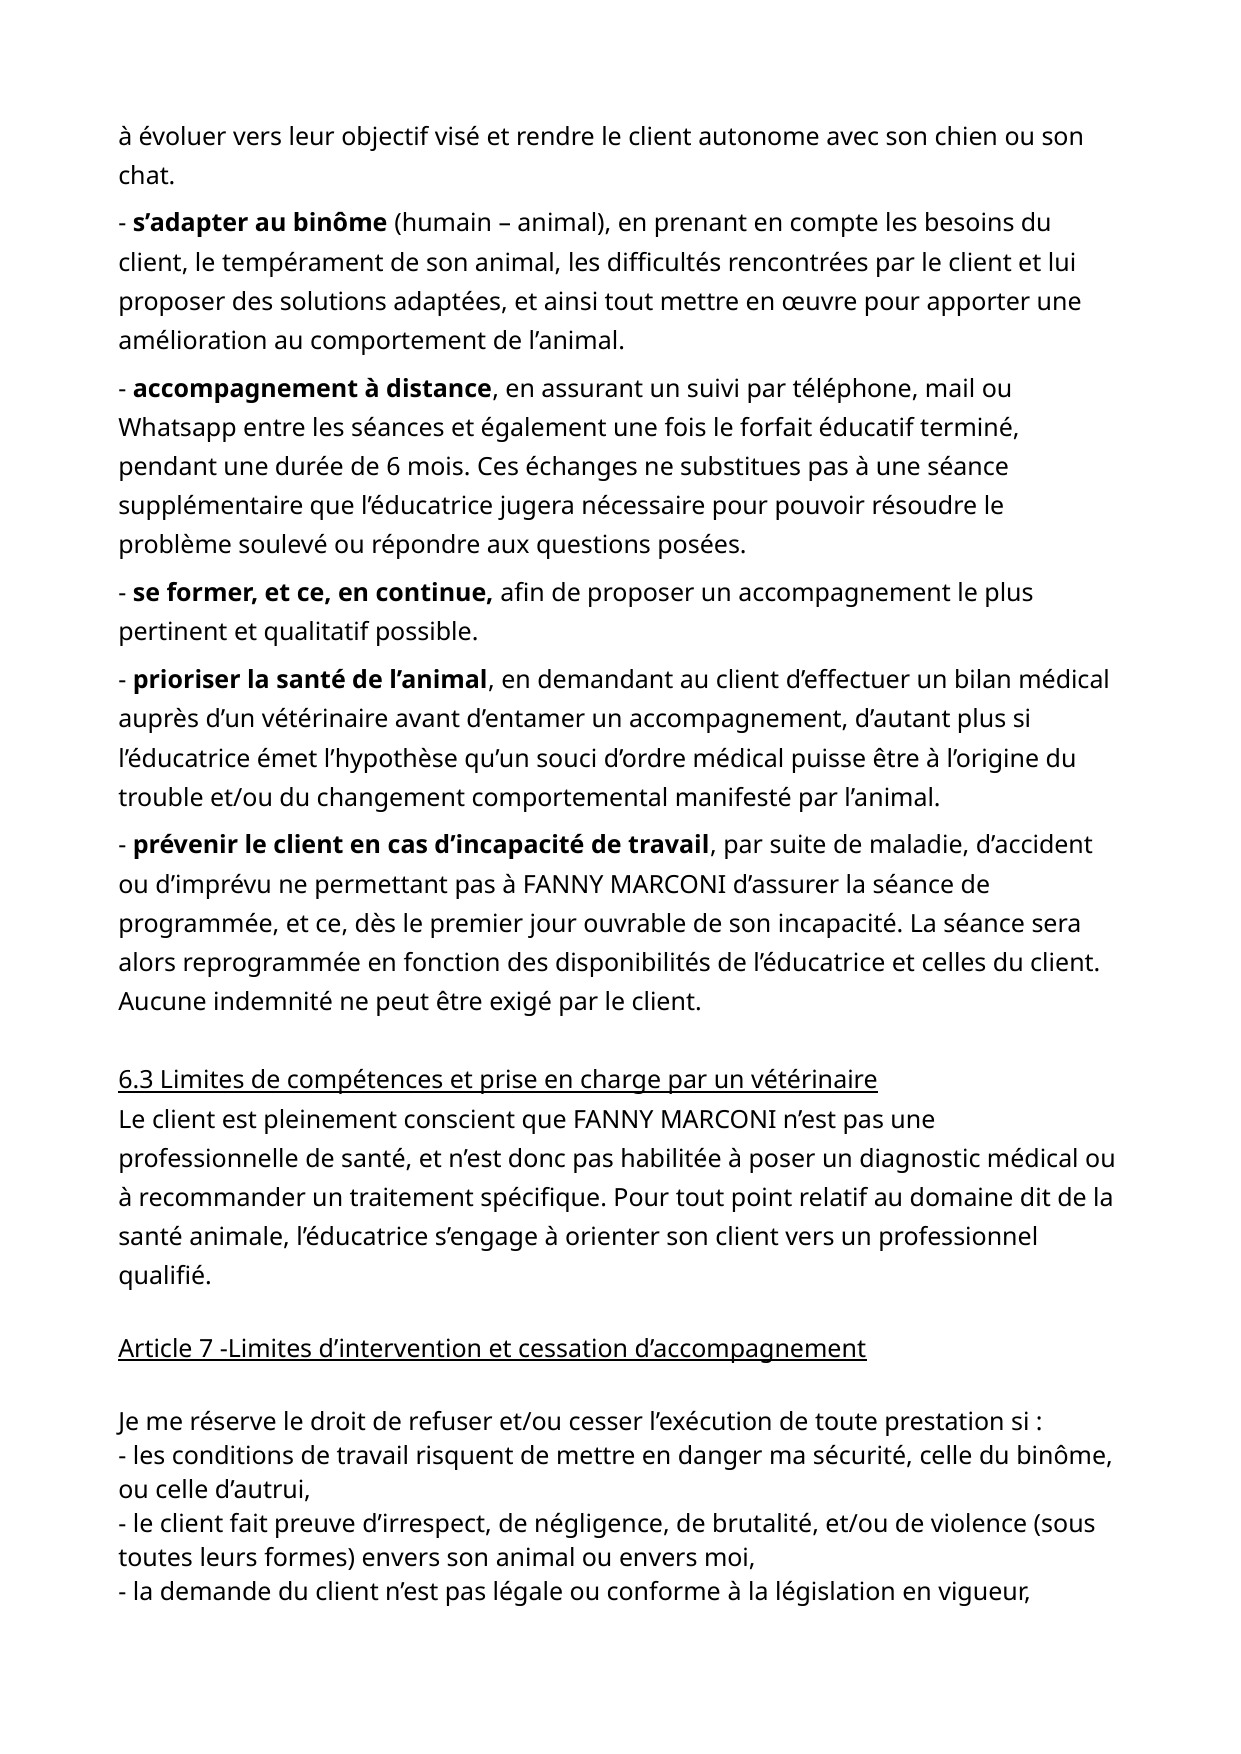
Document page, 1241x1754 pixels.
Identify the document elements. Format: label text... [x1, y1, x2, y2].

text Le client est pleinement conscient que FANNY MARCONI n’est pas une professionnelle de santé, et n’est donc pas habilitée à poser un diagnostic médical ou à recommander un traitement spécifique. Pour tout point relatif au domaine dit de la santé animale, l’éducatrice s’engage à orienter son client vers un professionnel qualifié. [118, 1101, 1122, 1292]
text - s’adapter au binôme (humain – animal), en prenant en compte les besoins du client, le tempérament de son animal, les difficultés rencontrées par le client et lui proposer des solutions adaptées, et ainsi tout mettre en œuvre pour apporter une amélioration au comportement de l’animal. [118, 205, 1122, 357]
text - la demande du client n’est pas légale ou conforme à la législation en vigueur, [118, 1574, 1122, 1608]
text Je me réserve le droit de refuser et/ou cesser l’exécution de toute prestation si : [118, 1403, 1122, 1437]
text - accompagnement à distance, en assurant un suivi par téléphone, mail ou Whatsapp entre les séances et également une fois le forfait éducatif terminé, pendant une durée de 6 mois. Ces échanges ne substitues pas à une séance supplémentaire que l’éducatrice jugera nécessaire pour pouvoir résoudre le problème soulevé ou répondre aux questions posées. [118, 370, 1122, 561]
text - le client fait preuve d’irrespect, de négligence, de brutalité, et/ou de violence (sous toutes leurs formes) envers son animal ou envers moi, [118, 1506, 1122, 1574]
text - se former, et ce, en continue, afin de proposer un accompagnement le plus pertinent et qualitatif possible. [118, 575, 1122, 648]
text Article 7 -Limites d’intervention et cessation d’accompagnement [118, 1330, 1122, 1364]
text - prioriser la santé de l’animal, en demandant au client d’effectuer un bilan médical auprès d’un vétérinaire avant d’entamer un accompagnement, d’autant plus si l’éducatrice émet l’hypothèse qu’un souci d’ordre médical puisse être à l’origine du trouble et/ou du changement comportemental manifesté par l’animal. [118, 662, 1122, 813]
text à évoluer vers leur objectif visé et rendre le client autonome avec son chien ou son chat. [118, 118, 1122, 191]
text - les conditions de travail risquent de mettre en danger ma sécurité, celle du binôme, ou celle d’autrui, [118, 1437, 1122, 1506]
text - prévenir le client en cas d’incapacité de travail, par suite de maladie, d’accident ou d’imprévu ne permettant pas à FANNY MARCONI d’assurer la séance de programmée, et ce, dès le premier jour ouvrable de son incapacité. La séance sera alors reprogrammée en fonction des disponibilités de l’éducatrice et celles du client. Aucune indemnité ne peut être exigé par le client. [118, 827, 1122, 1018]
text 6.3 Limites de compétences et prise en charge par un vétérinaire [118, 1062, 1122, 1096]
